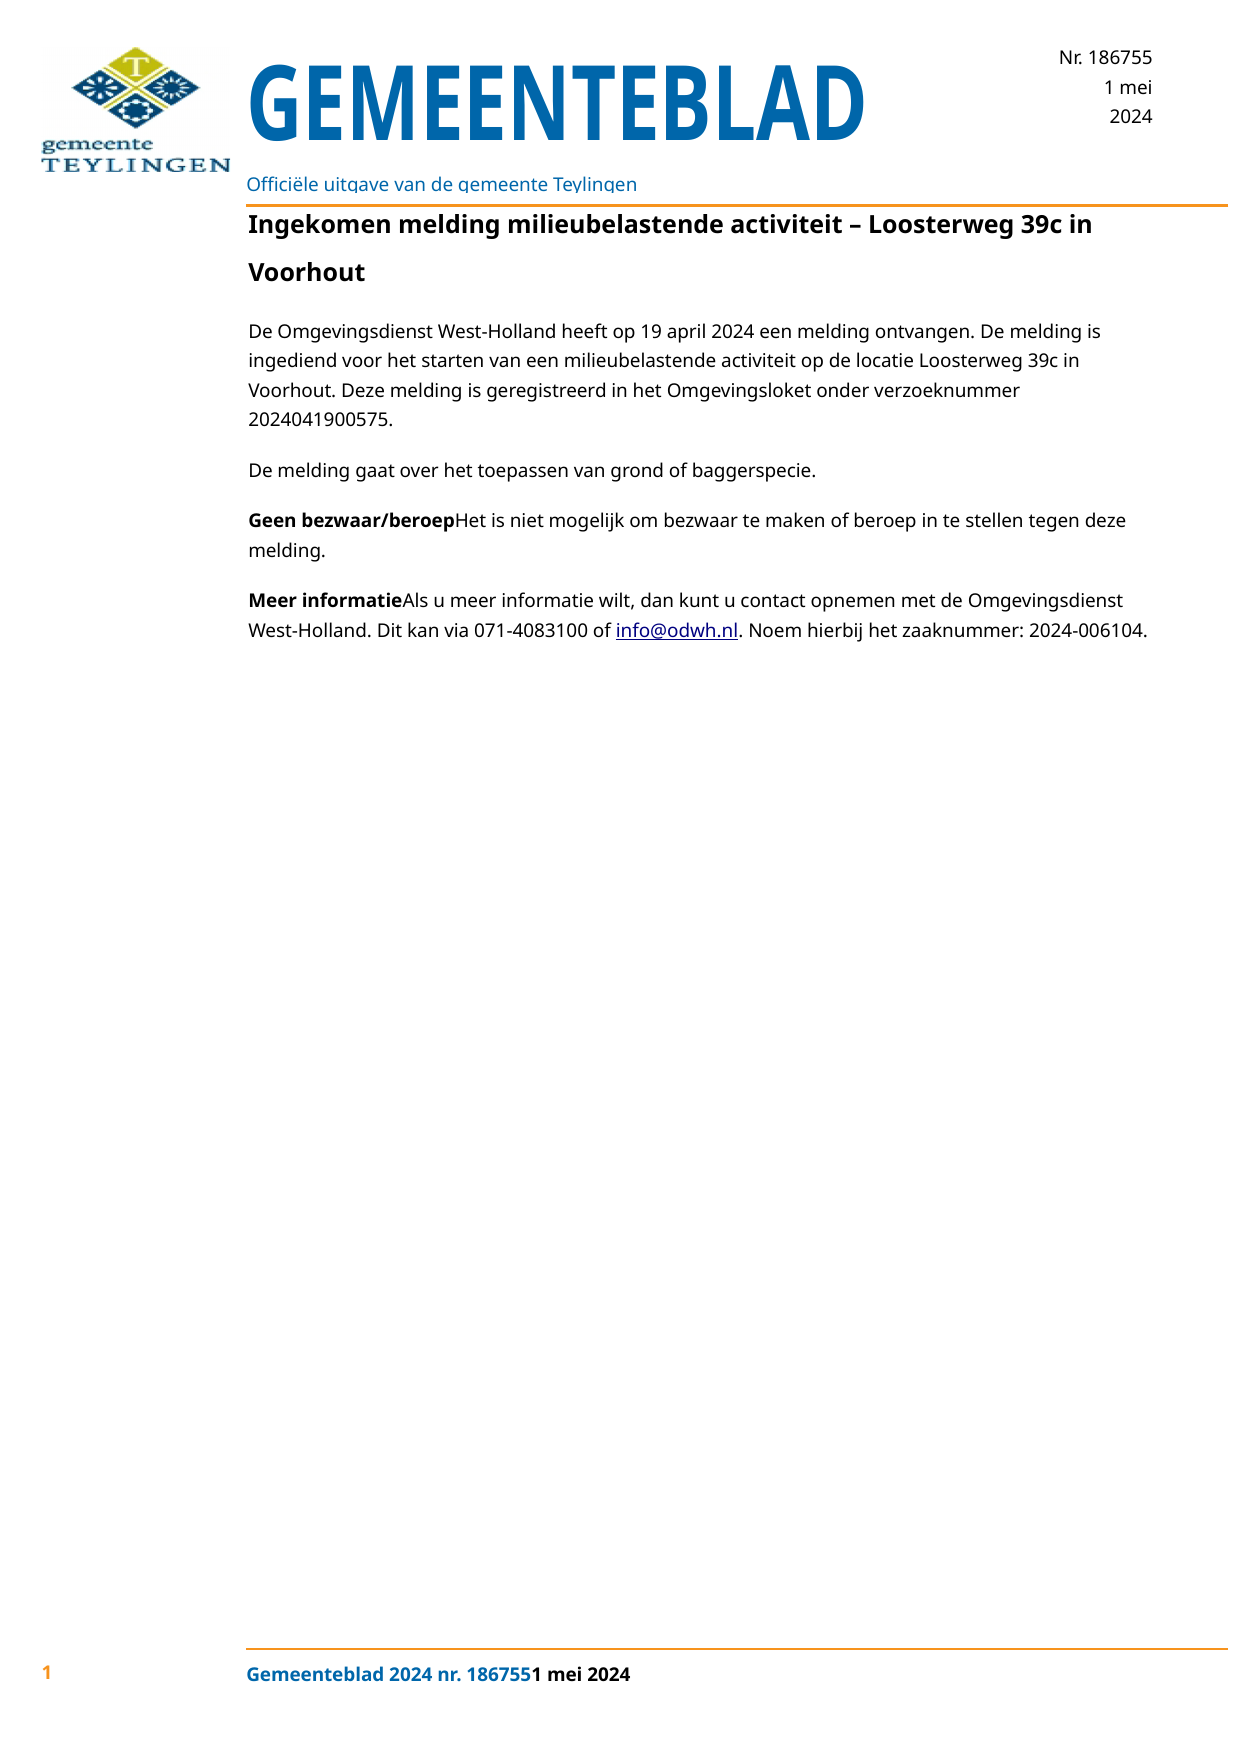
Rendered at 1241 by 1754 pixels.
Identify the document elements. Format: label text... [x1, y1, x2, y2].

text Meer informatieAls u meer informatie wilt, dan kunt u contact opnemen met de Omgevingsdienst West-Holland. Dit kan via 071-4083100 of info@odwh.nl. Noem hierbij het zaaknummer: 2024-006104. [248, 587, 1152, 643]
text De melding gaat over het toepassen van grond of baggerspecie. [248, 457, 1152, 483]
text Geen bezwaar/beroepHet is niet mogelijk om bezwaar te maken of beroep in te stellen tegen deze melding. [248, 507, 1152, 563]
text De Omgevingsdienst West-Holland heeft op 19 april 2024 een melding ontvangen. De melding is ingediend voor het starten van een milieubelastende activiteit op de locatie Loosterweg 39c in Voorhout. Deze melding is geregistreerd in het Omgevingsloket onder verzoeknummer 2024041900575. [248, 318, 1152, 432]
text Ingekomen melding milieubelastende activiteit – Loosterweg 39c in Voorhout [248, 207, 1152, 288]
picture [41, 47, 231, 172]
